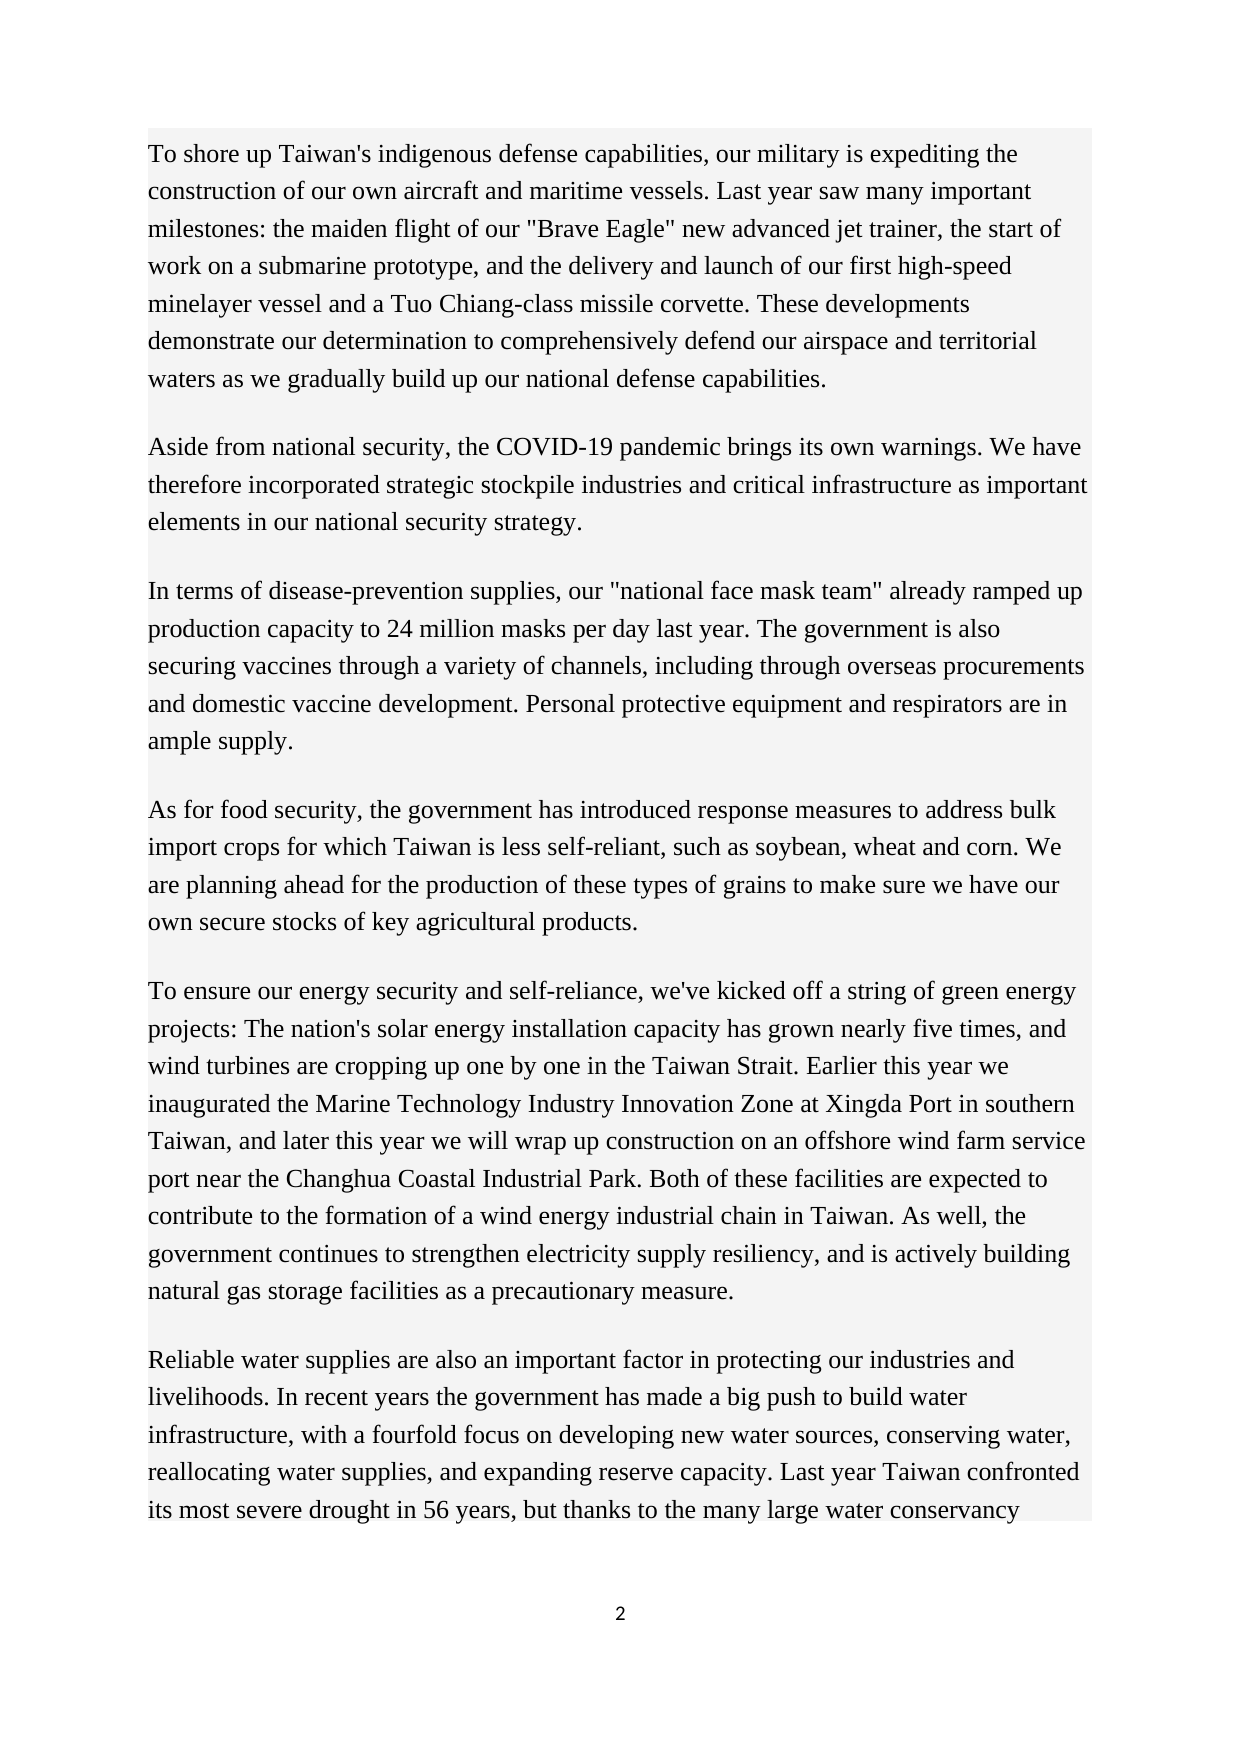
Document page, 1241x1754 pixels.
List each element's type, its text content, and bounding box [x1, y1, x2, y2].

text To shore up Taiwan's indigenous defense capabilities, our military is expediting the construction of our own aircraft and maritime vessels. Last year saw many important milestones: the maiden flight of our "Brave Eagle" new advanced jet trainer, the start of work on a submarine prototype, and the delivery and launch of our first high-speed minelayer vessel and a Tuo Chiang-class missile corvette. These developments demonstrate our determination to comprehensively defend our airspace and territorial waters as we gradually build up our national defense capabilities. [148, 128, 1092, 390]
text Aside from national security, the COVID-19 pandemic brings its own warnings. We have therefore incorporated strategic stockpile industries and critical infrastructure as important elements in our national security strategy. [148, 421, 1092, 534]
text As for food security, the government has introduced response measures to address bulk import crops for which Taiwan is less self-reliant, such as soybean, wheat and corn. We are planning ahead for the production of these types of grains to make sure we have our own secure stocks of key agricultural products. [148, 784, 1092, 934]
text In terms of disease-prevention supplies, our "national face mask team" already ramped up production capacity to 24 million masks per day last year. The government is also securing vaccines through a variety of channels, including through overseas procurements and domestic vaccine development. Personal protective equipment and respirators are in ample supply. [148, 565, 1092, 753]
text To ensure our energy security and self-reliance, we've kicked off a string of green energy projects: The nation's solar energy installation capacity has grown nearly five times, and wind turbines are cropping up one by one in the Taiwan Strait. Earlier this year we inaugurated the Marine Technology Industry Innovation Zone at Xingda Port in southern Taiwan, and later this year we will wrap up construction on an offshore wind farm service port near the Changhua Coastal Industrial Park. Both of these facilities are expected to contribute to the formation of a wind energy industrial chain in Taiwan. As well, the government continues to strengthen electricity supply resiliency, and is actively building natural gas storage facilities as a precautionary measure. [148, 965, 1092, 1303]
text Reliable water supplies are also an important factor in protecting our industries and livelihoods. In recent years the government has made a big push to build water infrastructure, with a fourfold focus on developing new water sources, conserving water, reallocating water supplies, and expanding reserve capacity. Last year Taiwan confronted its most severe drought in 56 years, but thanks to the many large water conservancy [148, 1334, 1092, 1521]
